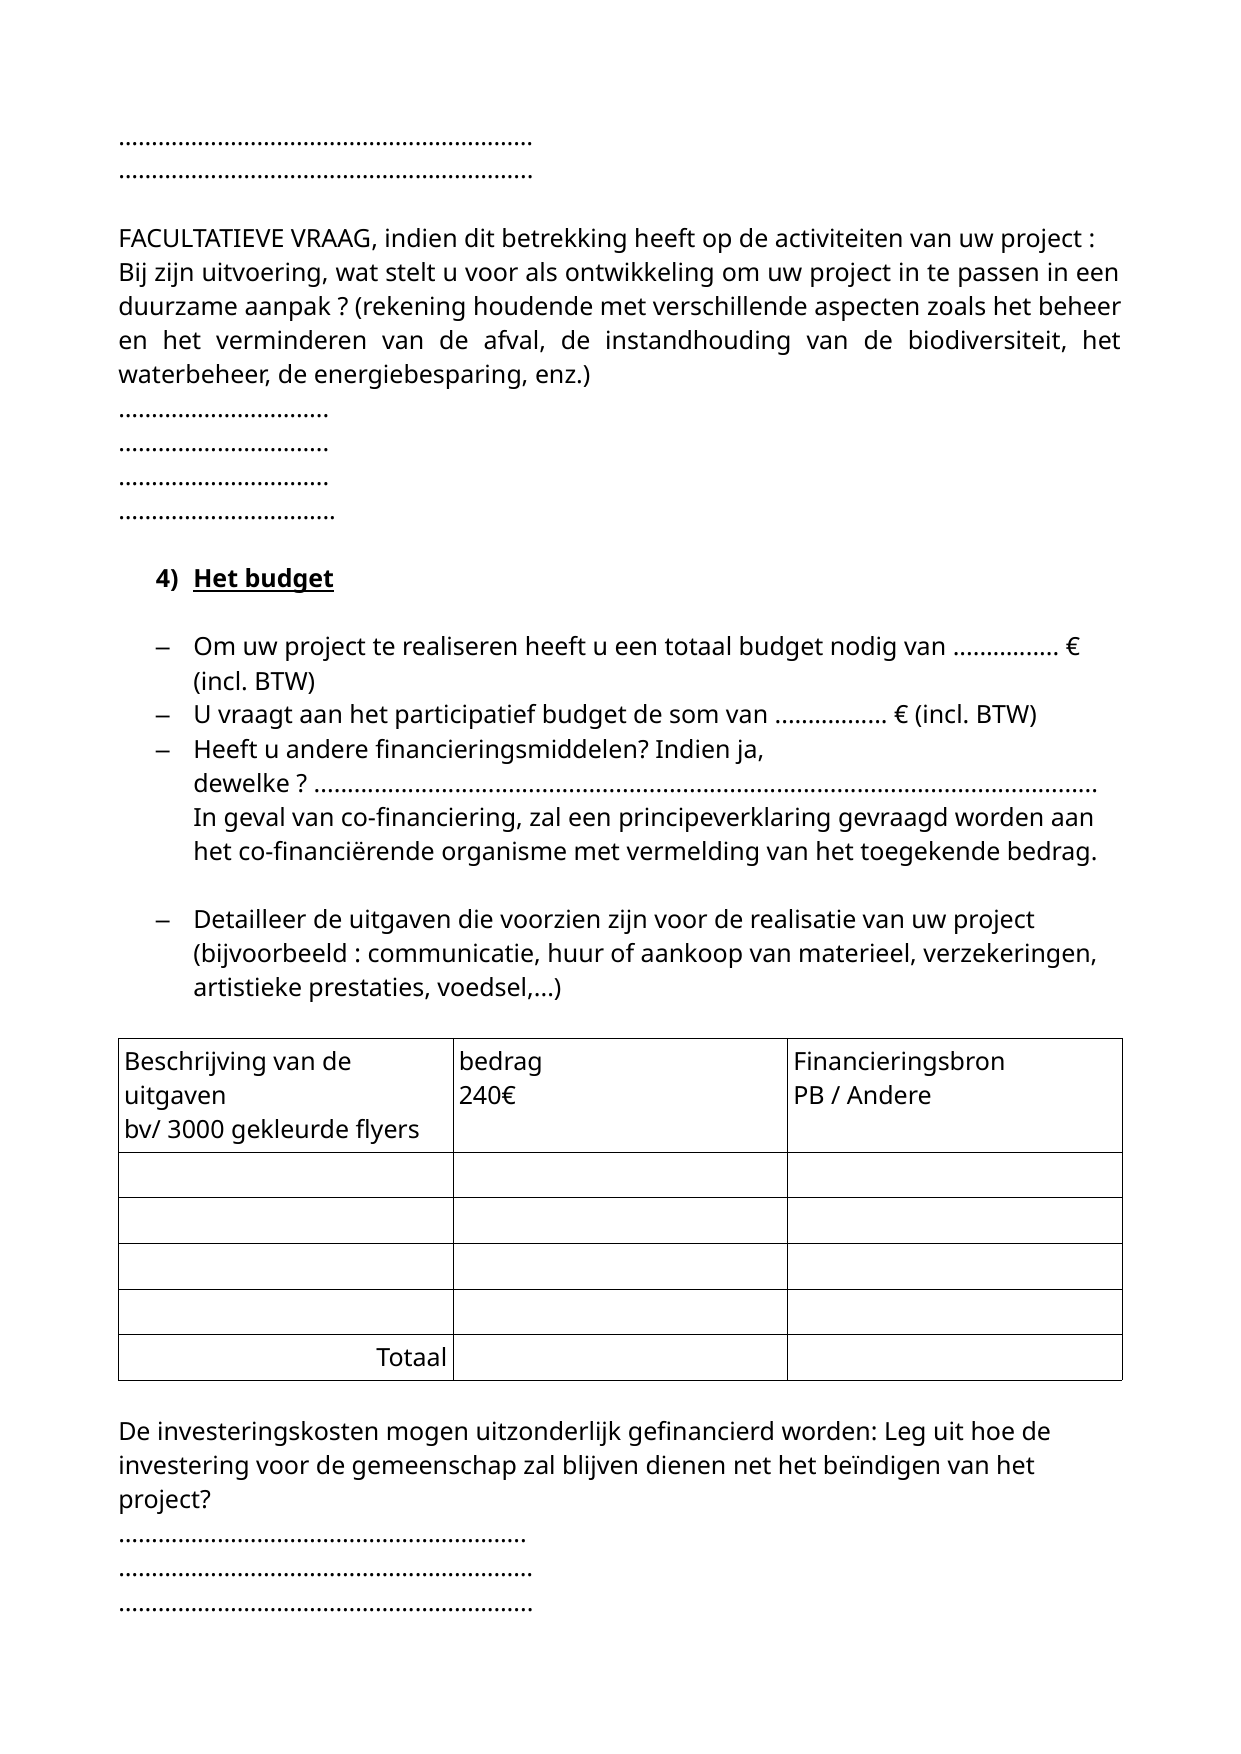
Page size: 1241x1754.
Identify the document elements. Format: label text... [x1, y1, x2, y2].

table_cell [788, 1153, 1122, 1197]
text De investeringskosten mogen uitzonderlijk gefinancierd worden: Leg uit hoe de investering voor de gemeenschap zal blijven dienen net het beïndigen van het project? [118, 1414, 1122, 1516]
list In geval van co-financiering, zal een principeverklaring gevraagd worden aan het co-financiërende organisme met vermelding van het toegekende bedrag. [156, 799, 1122, 867]
table_cell [119, 1153, 453, 1197]
list U vraagt aan het participatief budget de som van ..………...... € (incl. BTW) [156, 697, 1122, 731]
table_cell [788, 1244, 1122, 1288]
text Bij zijn uitvoering, wat stelt u voor als ontwikkeling om uw project in te passen in een duurzame aanpak ? (rekening houdende met verschillende aspecten zoals het beheer en het verminderen van de afval, de instandhouding van de biodiversiteit, het waterbeheer, de energiebesparing, enz.) [118, 254, 1122, 391]
table_cell [454, 1290, 787, 1334]
text ……………………………………………………... [118, 1584, 1122, 1618]
text ……………………………………………………… [118, 1550, 1122, 1584]
table_cell [454, 1244, 787, 1288]
table_cell [454, 1198, 787, 1243]
list Detailleer de uitgaven die voorzien zijn voor de realisatie van uw project (bijvoorbeeld : communicatie, huur of aankoop van materieel, verzekeringen, artistieke prestaties, voedsel,...) [156, 902, 1122, 1004]
table_header Beschrijving van de uitgaven bv/ 3000 gekleurde flyers [119, 1039, 453, 1152]
text ……………………………………………………… [118, 118, 1122, 152]
table_cell [119, 1244, 453, 1288]
table_cell [788, 1198, 1122, 1243]
table_cell Totaal [119, 1335, 453, 1380]
table_cell [119, 1290, 453, 1334]
text ………………………….. [118, 459, 1122, 493]
text ………………………….. [118, 425, 1122, 459]
list Heeft u andere financieringsmiddelen? Indien ja, dewelke ? ..................................................................................................................... [156, 731, 1122, 799]
table_cell [788, 1290, 1122, 1334]
list Het budget [156, 561, 1122, 595]
table_cell [454, 1153, 787, 1197]
text …………………………... [118, 493, 1122, 527]
text Facultatieve vraag, indien dit betrekking heeft op de activiteiten van uw project : [118, 220, 1122, 254]
table_cell [454, 1335, 787, 1380]
text ……………………………………………………... [118, 152, 1122, 186]
table_header bedrag 240€ [454, 1039, 787, 1152]
table_cell [119, 1198, 453, 1243]
table_cell [788, 1335, 1122, 1380]
text …………………………………………………….. [118, 1516, 1122, 1550]
list Om uw project te realiseren heeft u een totaal budget nodig van ....……...... € (incl. BTW) [156, 629, 1122, 697]
table_header Financieringsbron PB / Andere [788, 1039, 1122, 1152]
text ………………………….. [118, 391, 1122, 425]
